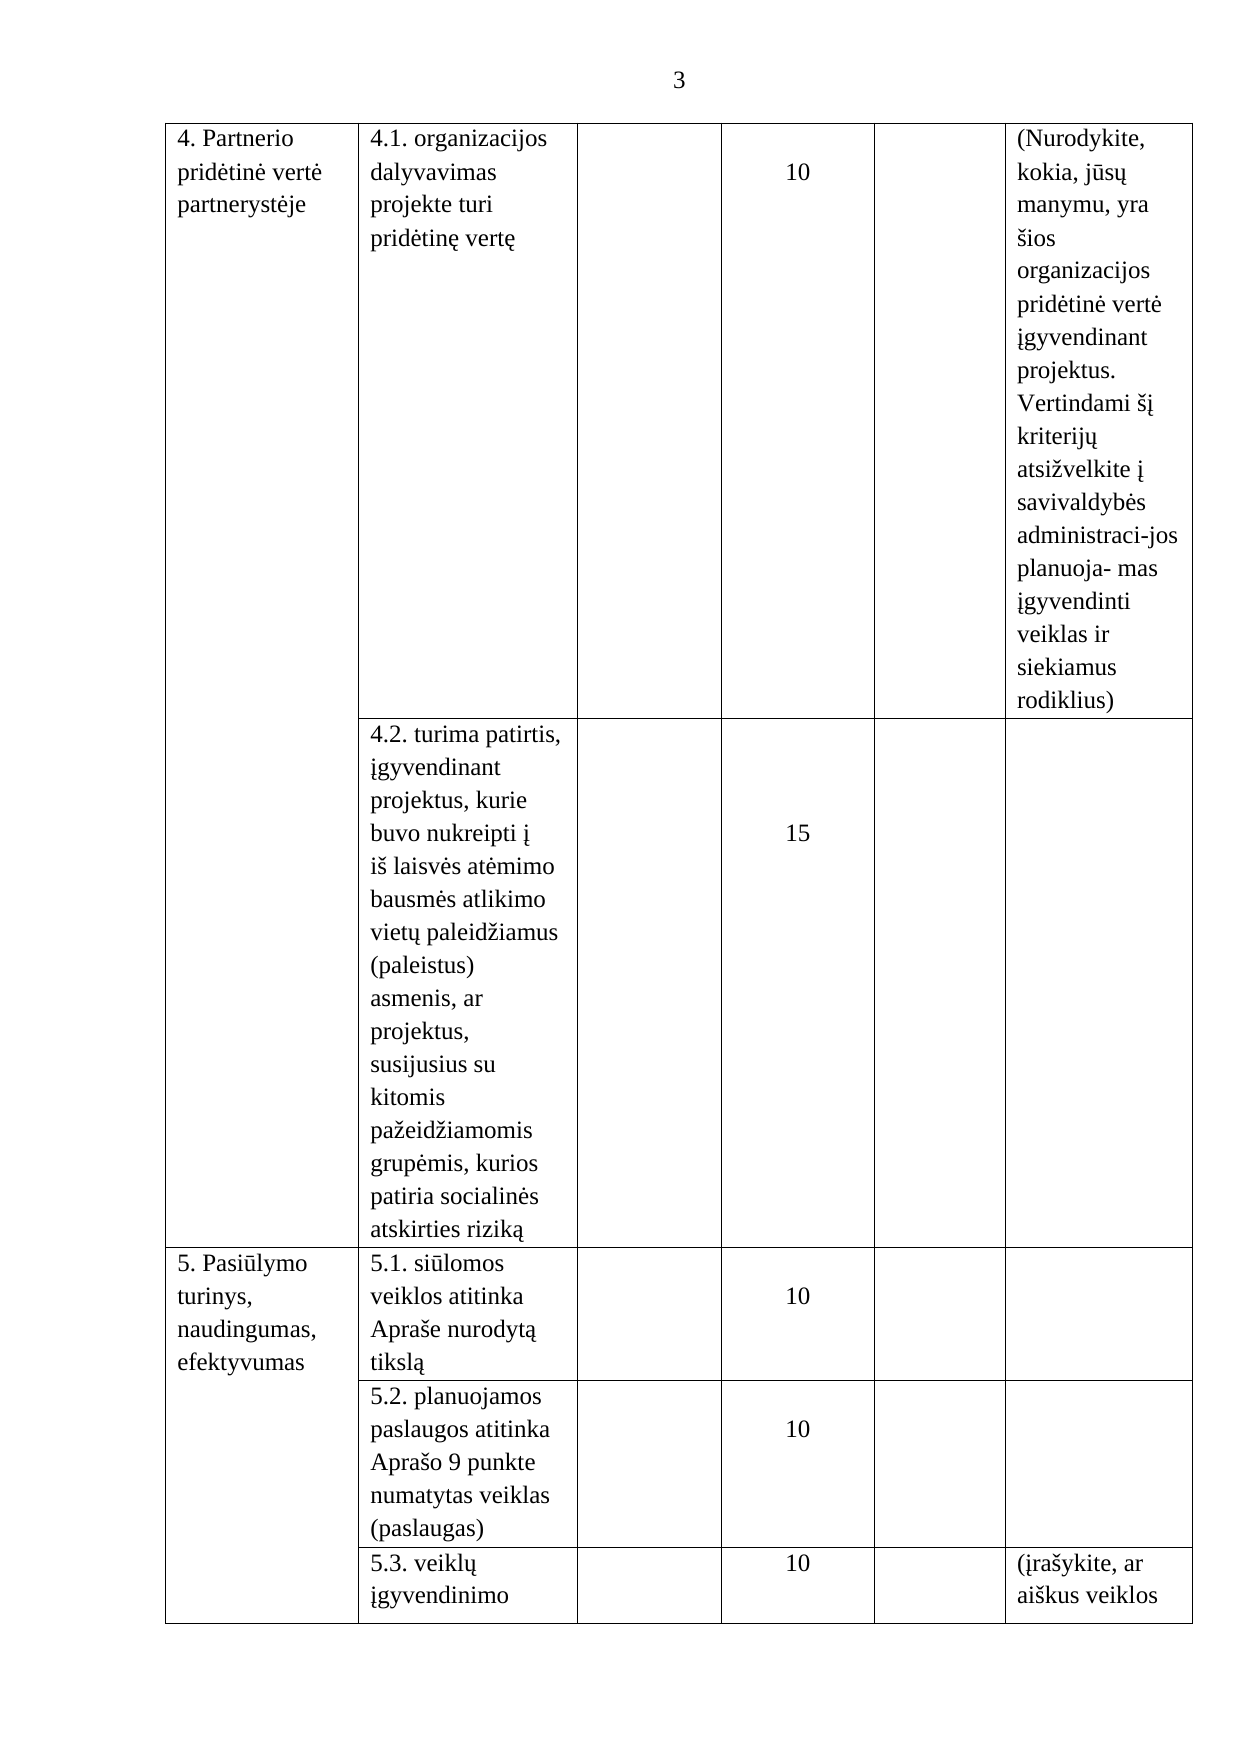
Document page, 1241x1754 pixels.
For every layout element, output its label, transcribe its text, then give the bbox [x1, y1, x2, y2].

table_cell [1006, 1248, 1192, 1380]
table_cell [875, 1548, 1005, 1623]
table_cell 4.2. turima patirtis, įgyvendinant projektus, kurie buvo nukreipti į iš laisvės atėmimo bausmės atlikimo vietų paleidžiamus (paleistus) asmenis, ar projektus, susijusius su kitomis pažeidžiamomis grupėmis, kurios patiria socialinės atskirties riziką [359, 719, 577, 1247]
table_cell 5.3. veiklų įgyvendinimo [359, 1548, 577, 1623]
table_cell 4.1. organizacijos dalyvavimas projekte turi pridėtinę vertę [359, 124, 577, 718]
table_cell [875, 719, 1005, 1247]
table_cell 10 [722, 1381, 874, 1547]
table_cell [578, 124, 721, 718]
table_cell [875, 1248, 1005, 1380]
table_cell 10 [722, 124, 874, 718]
table_cell 4. Partnerio pridėtinė vertė partnerystėje [166, 124, 358, 1247]
table_cell [875, 124, 1005, 718]
table_cell 15 [722, 719, 874, 1247]
table_cell [578, 719, 721, 1247]
table_cell 5.1. siūlomos veiklos atitinka Apraše nurodytą tikslą [359, 1248, 577, 1380]
table_cell [1006, 719, 1192, 1247]
table_cell [578, 1548, 721, 1623]
table_cell [578, 1381, 721, 1547]
table_cell 5.2. planuojamos paslaugos atitinka Aprašo 9 punkte numatytas veiklas (paslaugas) [359, 1381, 577, 1547]
table_cell 10 [722, 1548, 874, 1623]
table_cell (Nurodykite, kokia, jūsų manymu, yra šios organizacijos pridėtinė vertė įgyvendinant projektus. Vertindami šį kriterijų atsižvelkite į savivaldybės administraci-jos planuoja- mas įgyvendinti veiklas ir siekiamus rodiklius) [1006, 124, 1192, 718]
table_cell (įrašykite, ar aiškus veiklos [1006, 1548, 1192, 1623]
table_cell 10 [722, 1248, 874, 1380]
table_cell [875, 1381, 1005, 1547]
table_cell [1006, 1381, 1192, 1547]
table_cell 5. Pasiūlymo turinys, naudingumas, efektyvumas [166, 1248, 358, 1623]
table_cell [578, 1248, 721, 1380]
